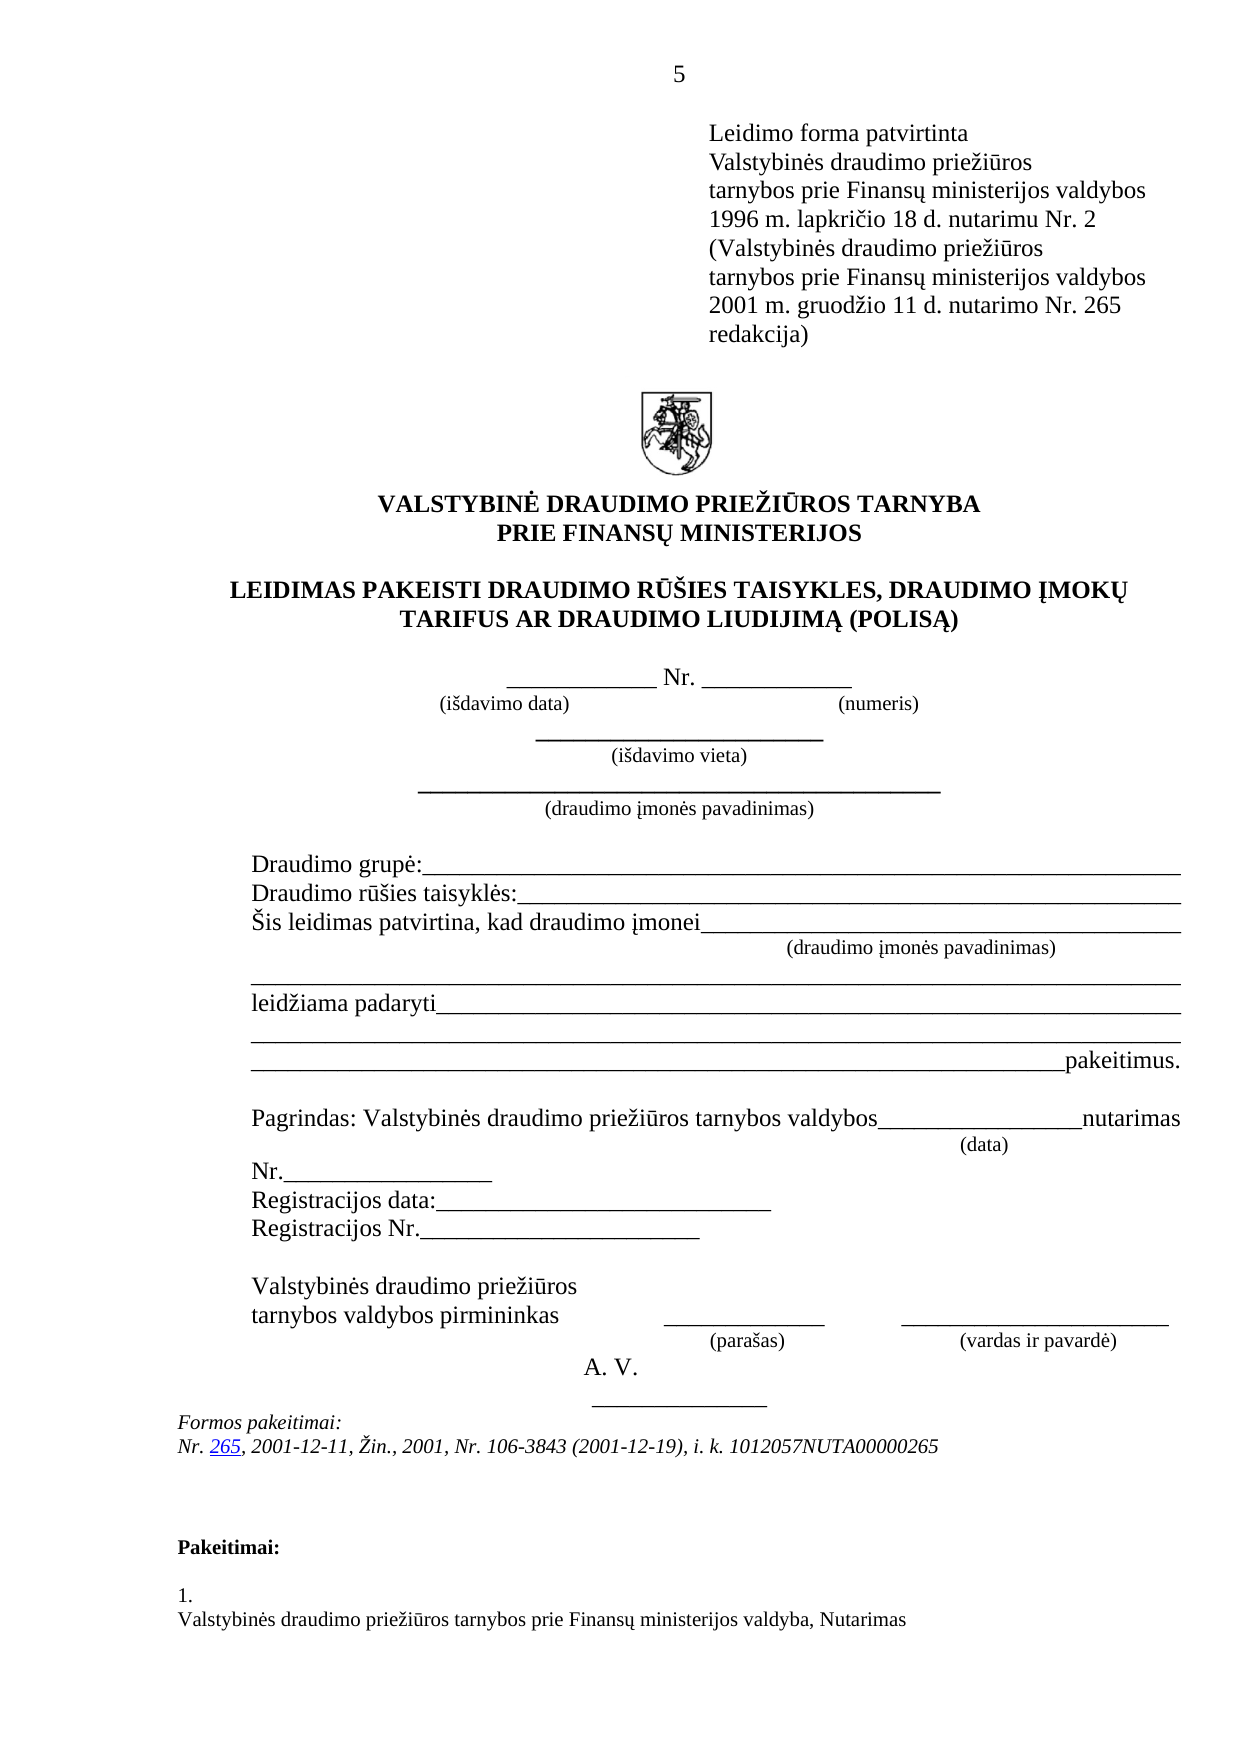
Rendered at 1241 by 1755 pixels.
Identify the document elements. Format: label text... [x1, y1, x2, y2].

text LEIDIMAS PAKEISTI DRAUDIMO RŪŠIES TAISYKLES, DRAUDIMO ĮMOKŲ TARIFUS AR DRAUDIMO LIUDIJIMĄ (POLISĄ) [177, 576, 1181, 633]
text (draudimo įmonės pavadinimas) [177, 935, 1181, 959]
text leidžiama padaryti [177, 988, 1181, 1017]
text 1996 m. lapkričio 18 d. nutarimu Nr. 2 [177, 204, 1181, 233]
text Registracijos data: [177, 1185, 1181, 1213]
text Valstybinės draudimo priežiūros [177, 1271, 1181, 1300]
text Nr. 265, 2001-12-11, Žin., 2001, Nr. 106-3843 (2001-12-19), i. k. 1012057NUTA00000265 [177, 1434, 1181, 1458]
text Pagrindas: Valstybinės draudimo priežiūros tarnybos valdybos nutarimas [177, 1103, 1181, 1132]
text Registracijos Nr. [177, 1213, 1181, 1242]
text pakeitimus. [177, 1046, 1181, 1074]
text ____________ Nr. ____________ [177, 662, 1181, 691]
text Leidimo forma patvirtinta [709, 118, 1181, 147]
text Pakeitimai: [177, 1535, 1181, 1559]
text Valstybinės draudimo priežiūros [177, 147, 1181, 176]
text redakcija) [177, 319, 1181, 348]
text tarnybos prie Finansų ministerijos valdybos [177, 262, 1181, 291]
text _______________________ [177, 715, 1181, 743]
text ______________ [177, 1381, 1181, 1410]
text (parašas) (vardas ir pavardė) [177, 1328, 1181, 1352]
text (išdavimo data) (numeris) [177, 691, 1181, 715]
text Nr. [177, 1156, 1181, 1185]
text (data) [177, 1132, 1181, 1156]
text (Valstybinės draudimo priežiūros [177, 233, 1181, 262]
text 1. [177, 1583, 1181, 1607]
text Šis leidimas patvirtina, kad draudimo įmonei [177, 907, 1181, 935]
text VALSTYBINĖ DRAUDIMO PRIEŽIŪROS TARNYBA [177, 489, 1181, 518]
text PRIE FINANSŲ MINISTERIJOS [177, 518, 1181, 547]
text (draudimo įmonės pavadinimas) [177, 796, 1181, 820]
text Formos pakeitimai: [177, 1410, 1181, 1434]
text Valstybinės draudimo priežiūros tarnybos prie Finansų ministerijos valdyba, Nutarimas [177, 1607, 1181, 1631]
text tarnybos valdybos pirmininkas [177, 1300, 1181, 1328]
text (išdavimo vieta) [177, 743, 1181, 767]
text tarnybos prie Finansų ministerijos valdybos [177, 176, 1181, 204]
text Draudimo grupė: [177, 849, 1181, 878]
text Draudimo rūšies taisyklės: [177, 878, 1181, 907]
text A. V. [177, 1352, 1181, 1381]
text 2001 m. gruodžio 11 d. nutarimo Nr. 265 [177, 291, 1181, 319]
